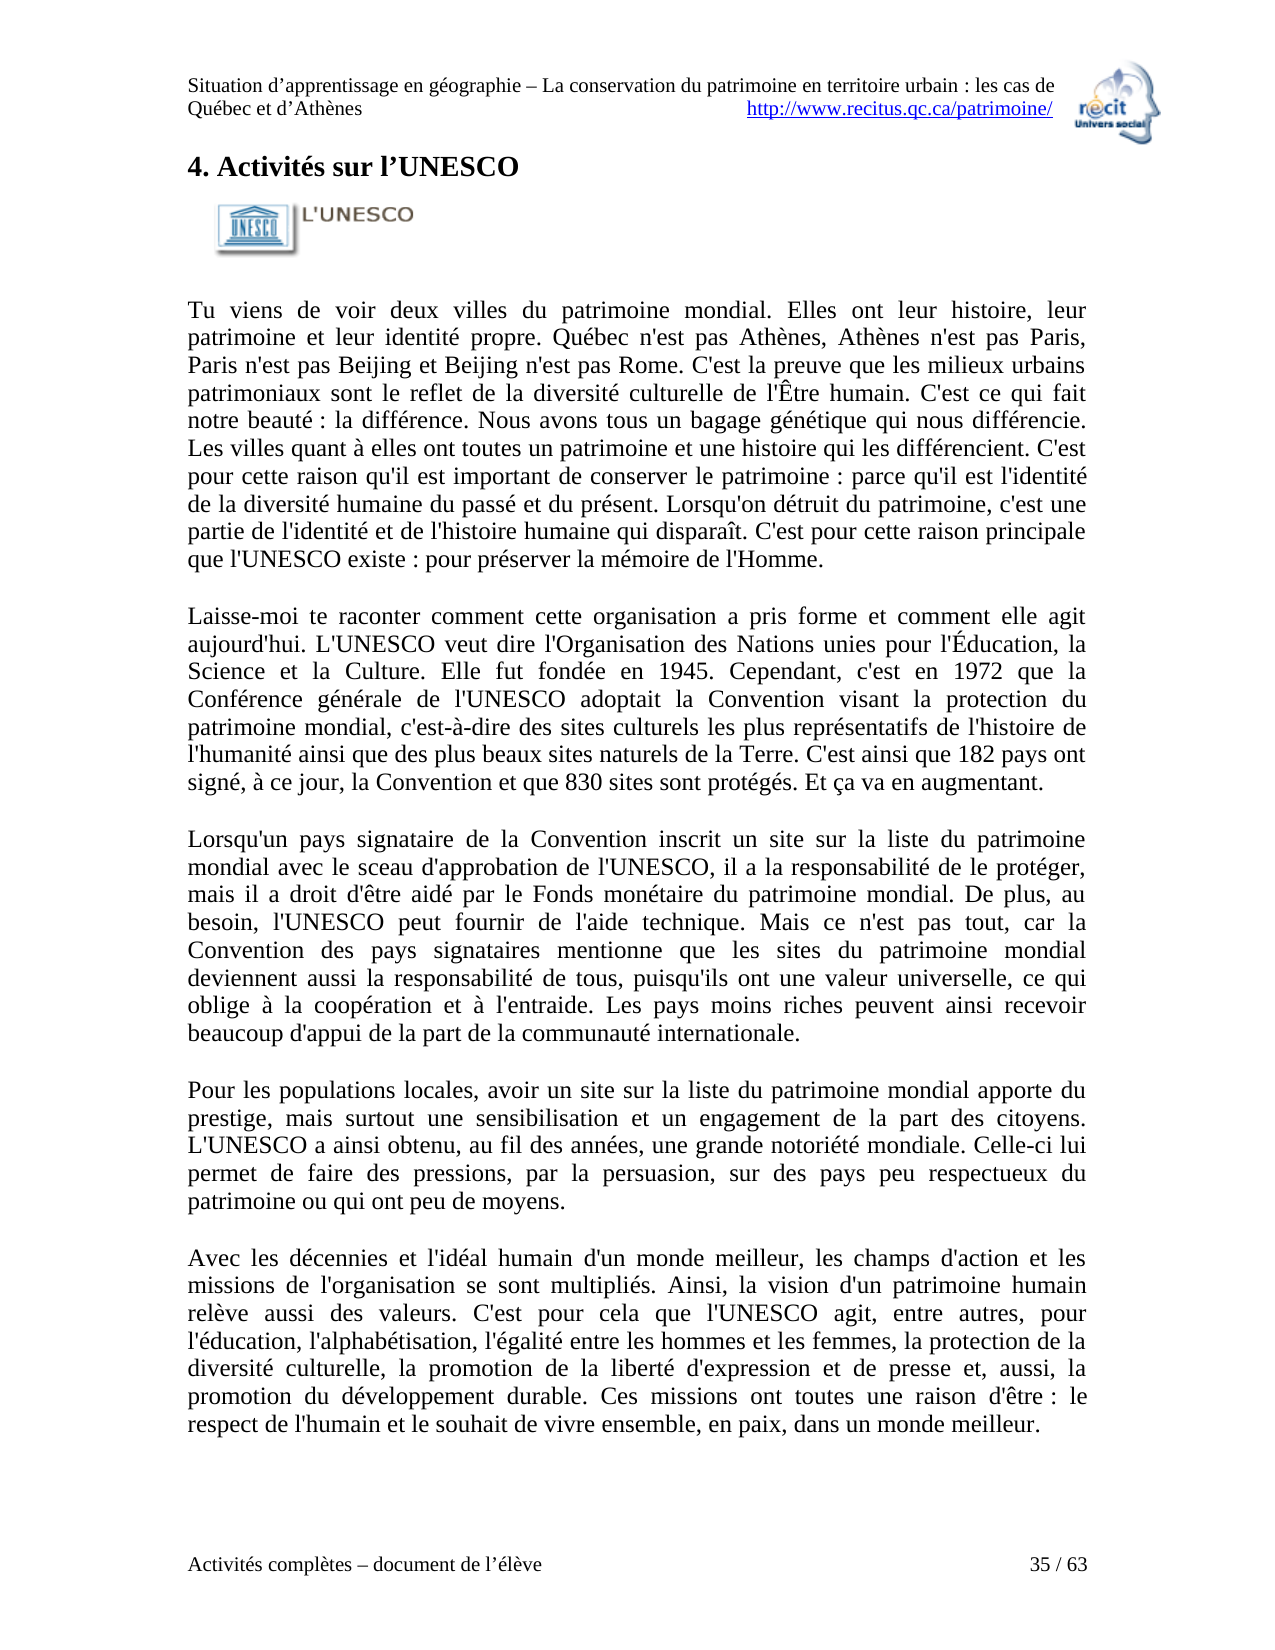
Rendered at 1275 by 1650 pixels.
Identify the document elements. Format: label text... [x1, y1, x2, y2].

picture [1070, 57, 1161, 146]
picture [204, 191, 546, 258]
text 4. Activités sur l’UNESCO [187, 150, 1087, 182]
text Laisse-moi te raconter comment cette organisation a pris forme et comment elle agit aujourd'hui. L'UNESCO veut dire l'Organisation des Nations unies pour l'Éducation, la Science et la Culture. Elle fut fondée en 1945. Cependant, c'est en 1972 que la Conférence générale de l'UNESCO adoptait la Convention visant la protection du patrimoine mondial, c'est-à-dire des sites culturels les plus représentatifs de l'histoire de l'humanité ainsi que des plus beaux sites naturels de la Terre. C'est ainsi que 182 pays ont signé, à ce jour, la Convention et que 830 sites sont protégés. Et ça va en augmentant. [187, 602, 1087, 796]
text Avec les décennies et l'idéal humain d'un monde meilleur, les champs d'action et les missions de l'organisation se sont multipliés. Ainsi, la vision d'un patrimoine humain relève aussi des valeurs. C'est pour cela que l'UNESCO agit, entre autres, pour l'éducation, l'alphabétisation, l'égalité entre les hommes et les femmes, la protection de la diversité culturelle, la promotion de la liberté d'expression et de presse et, aussi, la promotion du développement durable. Ces missions ont toutes une raison d'être : le respect de l'humain et le souhait de vivre ensemble, en paix, dans un monde meilleur. [187, 1244, 1087, 1438]
text Pour les populations locales, avoir un site sur la liste du patrimoine mondial apporte du prestige, mais surtout une sensibilisation et un engagement de la part des citoyens. L'UNESCO a ainsi obtenu, au fil des années, une grande notoriété mondiale. Celle-ci lui permet de faire des pressions, par la persuasion, sur des pays peu respectueux du patrimoine ou qui ont peu de moyens. [187, 1076, 1087, 1214]
text Lorsqu'un pays signataire de la Convention inscrit un site sur la liste du patrimoine mondial avec le sceau d'approbation de l'UNESCO, il a la responsabilité de le protéger, mais il a droit d'être aidé par le Fonds monétaire du patrimoine mondial. De plus, au besoin, l'UNESCO peut fournir de l'aide technique. Mais ce n'est pas tout, car la Convention des pays signataires mentionne que les sites du patrimoine mondial deviennent aussi la responsabilité de tous, puisqu'ils ont une valeur universelle, ce qui oblige à la coopération et à l'entraide. Les pays moins riches peuvent ainsi recevoir beaucoup d'appui de la part de la communauté internationale. [187, 825, 1087, 1047]
text Tu viens de voir deux villes du patrimoine mondial. Elles ont leur histoire, leur patrimoine et leur identité propre. Québec n'est pas Athènes, Athènes n'est pas Paris, Paris n'est pas Beijing et Beijing n'est pas Rome. C'est la preuve que les milieux urbains patrimoniaux sont le reflet de la diversité culturelle de l'Être humain. C'est ce qui fait notre beauté : la différence. Nous avons tous un bagage génétique qui nous différencie. Les villes quant à elles ont toutes un patrimoine et une histoire qui les différencient. C'est pour cette raison qu'il est important de conserver le patrimoine : parce qu'il est l'identité de la diversité humaine du passé et du présent. Lorsqu'on détruit du patrimoine, c'est une partie de l'identité et de l'histoire humaine qui disparaît. C'est pour cette raison principale que l'UNESCO existe : pour préserver la mémoire de l'Homme. [187, 296, 1087, 573]
